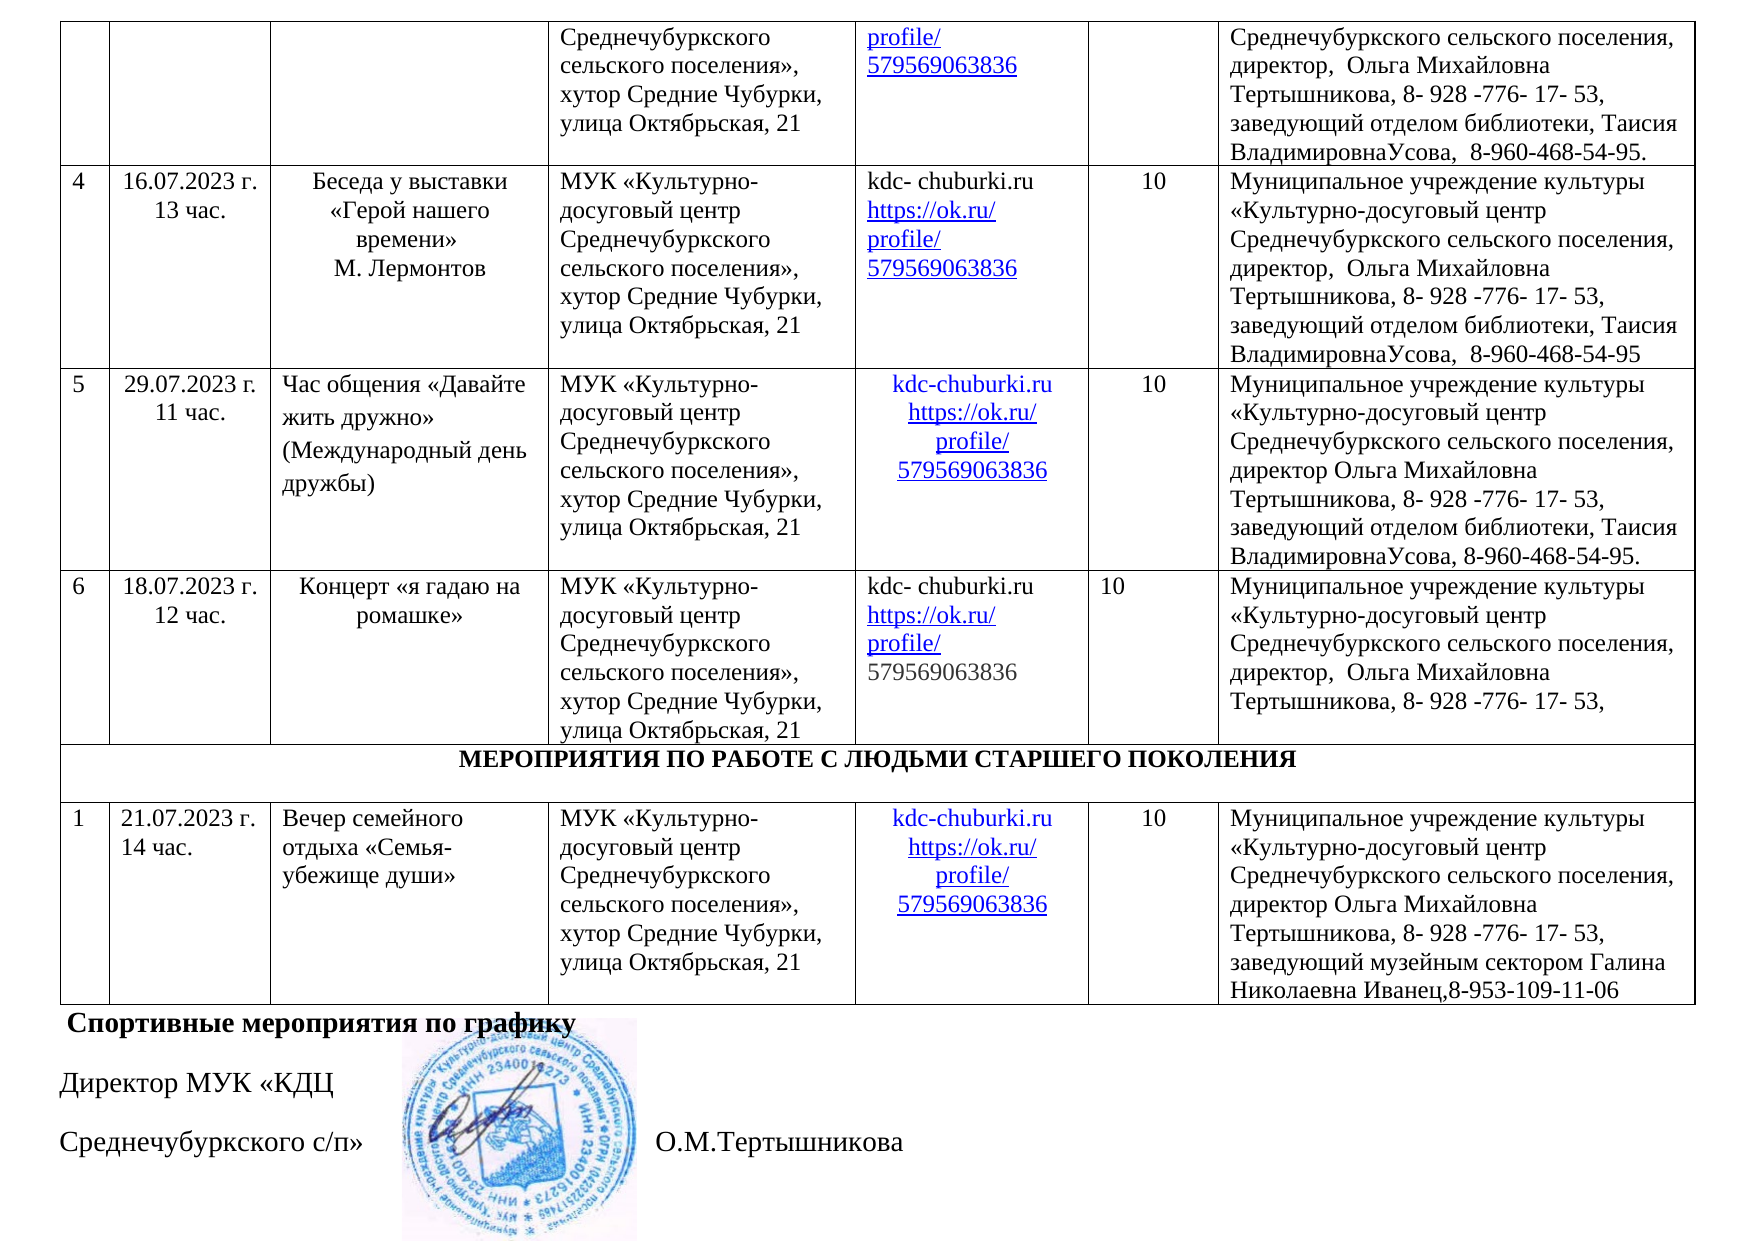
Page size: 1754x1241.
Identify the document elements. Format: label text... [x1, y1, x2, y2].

table_cell 1 [61, 803, 109, 1004]
table_cell Час общения «Давайте жить дружно» (Международный день дружбы) [271, 369, 548, 570]
table_cell МЕРОПРИЯТИЯ ПО РАБОТЕ С ЛЮДЬМИ СТАРШЕГО ПОКОЛЕНИЯ [61, 745, 1694, 802]
table_cell Муниципальное учреждение культуры «Культурно-досуговый центр Среднечубуркского сельского поселения, директор, Ольга Михайловна Тертышникова, 8- 928 -776- 17- 53, [1219, 571, 1694, 743]
table_cell 10 [1089, 571, 1218, 743]
table_cell 10 [1089, 369, 1218, 570]
table_cell 10 [1089, 166, 1218, 368]
table_cell kdc-chuburki.ru https://ok.ru/profile/579569063836 [856, 803, 1088, 1004]
table_cell 21.07.2023 г. 14 час. [110, 803, 270, 1004]
table_cell 10 [1089, 803, 1218, 1004]
table_cell Среднечубуркского сельского поселения», хутор Средние Чубурки, улица Октябрьская, 21 [549, 22, 855, 165]
table_cell Беседа у выставки «Герой нашего времени» М. Лермонтов [271, 166, 548, 368]
table_cell МУК «Культурно-досуговый центр Среднечубуркского сельского поселения», хутор Средние Чубурки, улица Октябрьская, 21 [549, 571, 855, 743]
table_cell kdc- chuburki.ru https://ok.ru/profile/579569063836 [856, 166, 1088, 368]
table_cell 4 [61, 166, 109, 368]
table_cell [271, 22, 548, 165]
table_cell kdc- chuburki.ru https://ok.ru/profile/579569063836 [856, 571, 1088, 743]
table_cell Муниципальное учреждение культуры «Культурно-досуговый центр Среднечубуркского сельского поселения, директор, Ольга Михайловна Тертышникова, 8- 928 -776- 17- 53, заведующий отделом библиотеки, Таисия ВладимировнаУсова, 8-960-468-54-95 [1219, 166, 1694, 368]
table_cell [1089, 22, 1218, 165]
table_cell kdc-chuburki.ru https://ok.ru/profile/579569063836 [856, 369, 1088, 570]
text Спортивные мероприятия по графику [59, 1005, 1695, 1039]
picture [447, 1020, 451, 1031]
table_cell 18.07.2023 г. 12 час. [110, 571, 270, 743]
picture [483, 1020, 488, 1031]
text Директор МУК «КДЦ [59, 1065, 401, 1098]
table_cell МУК «Культурно-досуговый центр Среднечубуркского сельского поселения», хутор Средние Чубурки, улица Октябрьская, 21 [549, 166, 855, 368]
table_cell [61, 22, 109, 165]
table_cell [110, 22, 270, 165]
table_cell 5 [61, 369, 109, 570]
picture [401, 1018, 637, 1241]
table_cell МУК «Культурно-досуговый центр Среднечубуркского сельского поселения», хутор Средние Чубурки, улица Октябрьская, 21 [549, 803, 855, 1004]
table_cell Муниципальное учреждение культуры «Культурно-досуговый центр Среднечубуркского сельского поселения, директор Ольга Михайловна Тертышникова, 8- 928 -776- 17- 53, заведующий отделом библиотеки, Таисия ВладимировнаУсова, 8-960-468-54-95. [1219, 369, 1694, 570]
table_cell Среднечубуркского сельского поселения, директор, Ольга Михайловна Тертышникова, 8- 928 -776- 17- 53, заведующий отделом библиотеки, Таисия ВладимировнаУсова, 8-960-468-54-95. [1219, 22, 1694, 165]
table_cell МУК «Культурно-досуговый центр Среднечубуркского сельского поселения», хутор Средние Чубурки, улица Октябрьская, 21 [549, 369, 855, 570]
text О.М.Тертышникова [637, 1124, 1695, 1158]
table_cell 16.07.2023 г. 13 час. [110, 166, 270, 368]
table_cell Концерт «я гадаю на ромашке» [271, 571, 548, 743]
table_cell Вечер семейного отдыха «Семья-убежище души» [271, 803, 548, 1004]
text Среднечубуркского с/п» [59, 1124, 401, 1158]
table_cell 29.07.2023 г. 11 час. [110, 369, 270, 570]
table_cell 6 [61, 571, 109, 743]
table_cell profile/579569063836 [856, 22, 1088, 165]
text [637, 1065, 1695, 1098]
table_cell Муниципальное учреждение культуры «Культурно-досуговый центр Среднечубуркского сельского поселения, директор Ольга Михайловна Тертышникова, 8- 928 -776- 17- 53, заведующий музейным сектором Галина Николаевна Иванец,8-953-109-11-06 [1219, 803, 1694, 1004]
